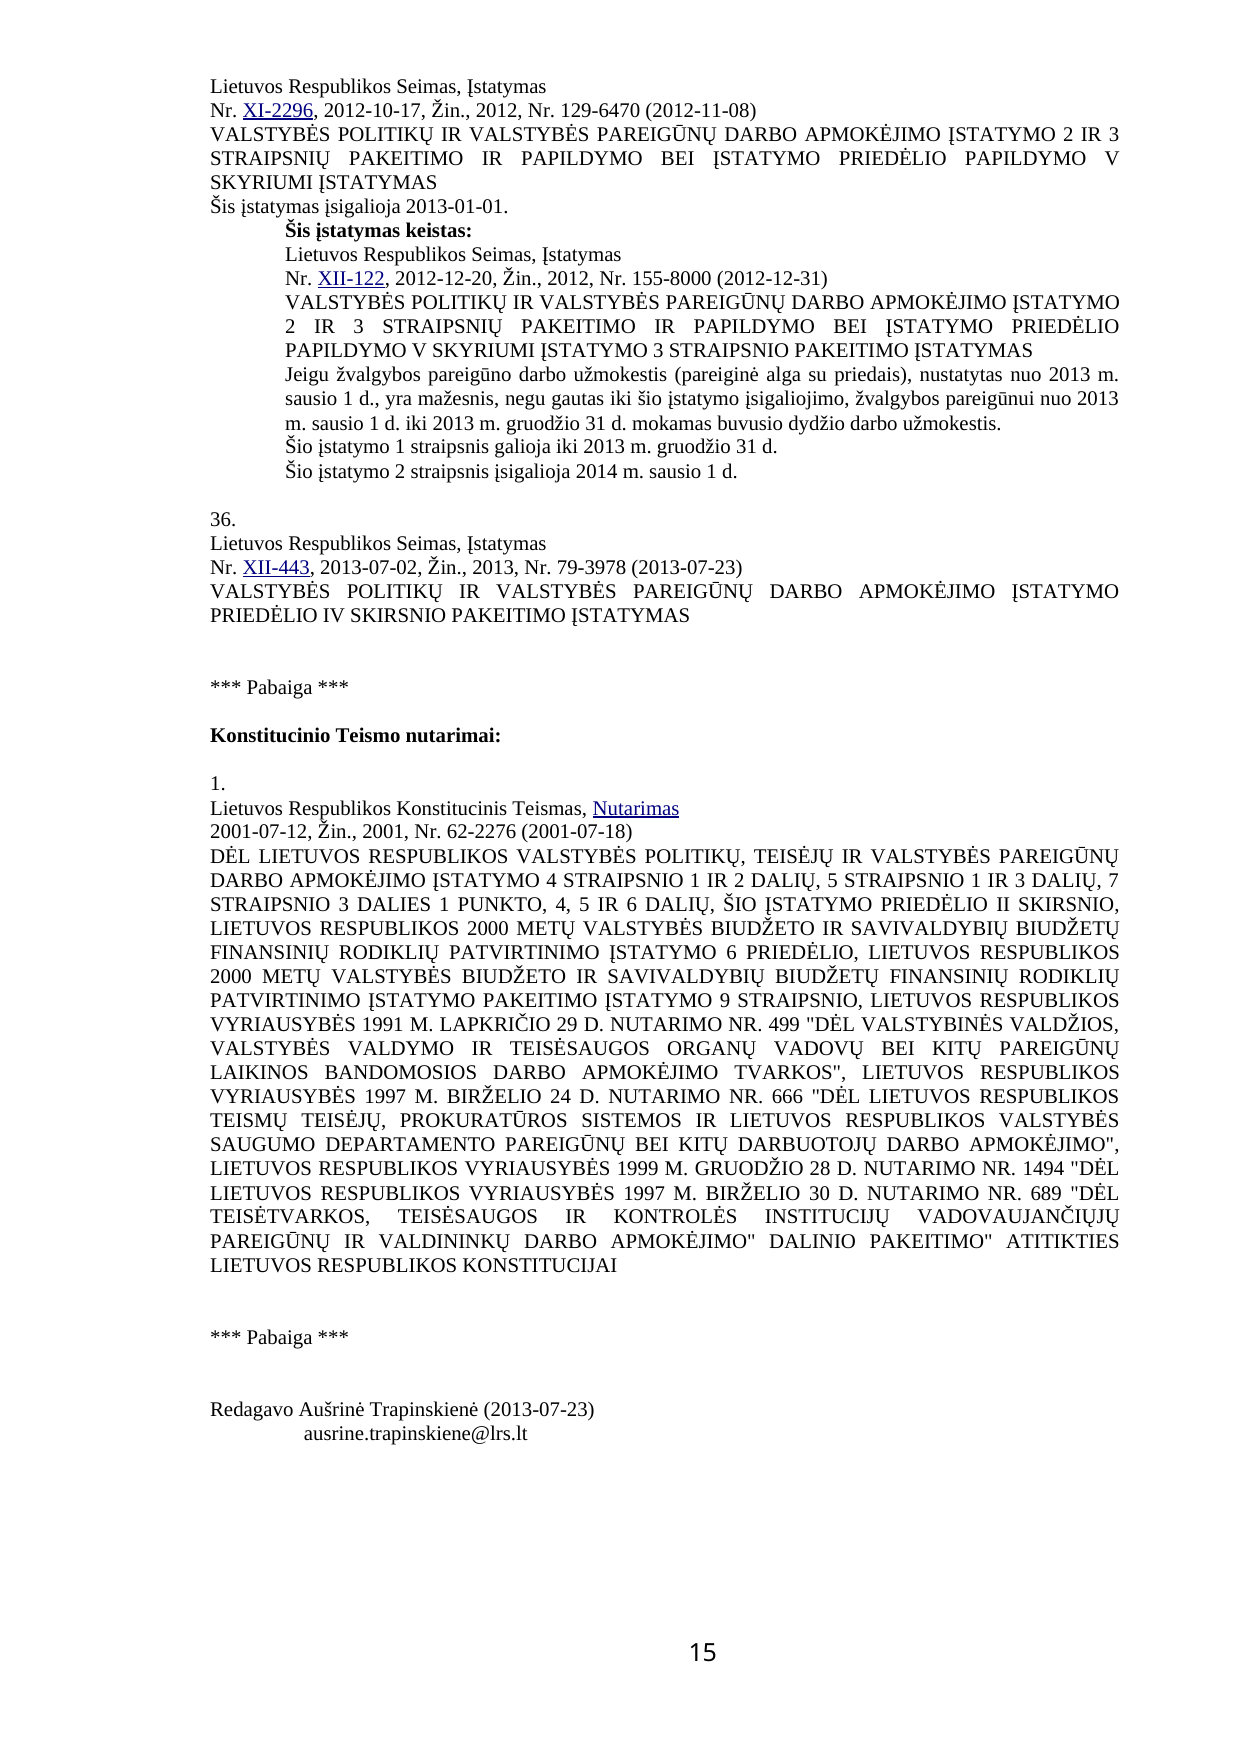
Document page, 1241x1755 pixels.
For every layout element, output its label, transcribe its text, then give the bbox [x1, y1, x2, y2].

text VALSTYBĖS POLITIKŲ IR VALSTYBĖS PAREIGŪNŲ DARBO APMOKĖJIMO ĮSTATYMO 2 IR 3 STRAIPSNIŲ PAKEITIMO IR PAPILDYMO BEI ĮSTATYMO PRIEDĖLIO PAPILDYMO V SKYRIUMI ĮSTATYMO 3 STRAIPSNIO PAKEITIMO ĮSTATYMAS [285, 290, 1120, 362]
text VALSTYBĖS POLITIKŲ IR VALSTYBĖS PAREIGŪNŲ DARBO APMOKĖJIMO ĮSTATYMO PRIEDĖLIO IV SKIRSNIO PAKEITIMO ĮSTATYMAS [210, 579, 1120, 627]
text 2001-07-12, Žin., 2001, Nr. 62-2276 (2001-07-18) [210, 819, 1120, 843]
text Šis įstatymas keistas: [210, 218, 1120, 242]
text Šio įstatymo 1 straipsnis galioja iki 2013 m. gruodžio 31 d. [210, 434, 1120, 458]
text *** Pabaiga *** [210, 675, 1120, 699]
text ausrine.trapinskiene@lrs.lt [210, 1421, 1120, 1445]
text Nr. XII-122, 2012-12-20, Žin., 2012, Nr. 155-8000 (2012-12-31) [210, 266, 1120, 290]
text Šio įstatymo 2 straipsnis įsigalioja 2014 m. sausio 1 d. [210, 458, 1120, 483]
text Lietuvos Respublikos Seimas, Įstatymas [210, 73, 1120, 98]
text DĖL LIETUVOS RESPUBLIKOS VALSTYBĖS POLITIKŲ, TEISĖJŲ IR VALSTYBĖS PAREIGŪNŲ DARBO APMOKĖJIMO ĮSTATYMO 4 STRAIPSNIO 1 IR 2 DALIŲ, 5 STRAIPSNIO 1 IR 3 DALIŲ, 7 STRAIPSNIO 3 DALIES 1 PUNKTO, 4, 5 IR 6 DALIŲ, ŠIO ĮSTATYMO PRIEDĖLIO II SKIRSNIO, LIETUVOS RESPUBLIKOS 2000 METŲ VALSTYBĖS BIUDŽETO IR SAVIVALDYBIŲ BIUDŽETŲ FINANSINIŲ RODIKLIŲ PATVIRTINIMO ĮSTATYMO 6 PRIEDĖLIO, LIETUVOS RESPUBLIKOS 2000 METŲ VALSTYBĖS BIUDŽETO IR SAVIVALDYBIŲ BIUDŽETŲ FINANSINIŲ RODIKLIŲ PATVIRTINIMO ĮSTATYMO PAKEITIMO ĮSTATYMO 9 STRAIPSNIO, LIETUVOS RESPUBLIKOS VYRIAUSYBĖS 1991 M. LAPKRIČIO 29 D. NUTARIMO NR. 499 "DĖL VALSTYBINĖS VALDŽIOS, VALSTYBĖS VALDYMO IR TEISĖSAUGOS ORGANŲ VADOVŲ BEI KITŲ PAREIGŪNŲ LAIKINOS BANDOMOSIOS DARBO APMOKĖJIMO TVARKOS", LIETUVOS RESPUBLIKOS VYRIAUSYBĖS 1997 M. BIRŽELIO 24 D. NUTARIMO NR. 666 "DĖL LIETUVOS RESPUBLIKOS TEISMŲ TEISĖJŲ, PROKURATŪROS SISTEMOS IR LIETUVOS RESPUBLIKOS VALSTYBĖS SAUGUMO DEPARTAMENTO PAREIGŪNŲ BEI KITŲ DARBUOTOJŲ DARBO APMOKĖJIMO", LIETUVOS RESPUBLIKOS VYRIAUSYBĖS 1999 M. GRUODŽIO 28 D. NUTARIMO NR. 1494 "DĖL LIETUVOS RESPUBLIKOS VYRIAUSYBĖS 1997 M. BIRŽELIO 30 D. NUTARIMO NR. 689 "DĖL TEISĖTVARKOS, TEISĖSAUGOS IR KONTROLĖS INSTITUCIJŲ VADOVAUJANČIŲJŲ PAREIGŪNŲ IR VALDININKŲ DARBO APMOKĖJIMO" DALINIO PAKEITIMO" ATITIKTIES LIETUVOS RESPUBLIKOS KONSTITUCIJAI [210, 843, 1120, 1277]
text 36. [210, 507, 1120, 531]
text Lietuvos Respublikos Konstitucinis Teismas, Nutarimas [210, 795, 1120, 819]
text Konstitucinio Teismo nutarimai: [210, 723, 1120, 747]
text Lietuvos Respublikos Seimas, Įstatymas [210, 242, 1120, 266]
text Šis įstatymas įsigalioja 2013-01-01. [210, 194, 1120, 218]
text Nr. XII-443, 2013-07-02, Žin., 2013, Nr. 79-3978 (2013-07-23) [210, 555, 1120, 579]
text Redagavo Aušrinė Trapinskienė (2013-07-23) [210, 1397, 1120, 1421]
text Lietuvos Respublikos Seimas, Įstatymas [210, 531, 1120, 555]
text *** Pabaiga *** [210, 1325, 1120, 1349]
text Jeigu žvalgybos pareigūno darbo užmokestis (pareiginė alga su priedais), nustatytas nuo 2013 m. sausio 1 d., yra mažesnis, negu gautas iki šio įstatymo įsigaliojimo, žvalgybos pareigūnui nuo 2013 m. sausio 1 d. iki 2013 m. gruodžio 31 d. mokamas buvusio dydžio darbo užmokestis. [285, 362, 1120, 434]
text VALSTYBĖS POLITIKŲ IR VALSTYBĖS PAREIGŪNŲ DARBO APMOKĖJIMO ĮSTATYMO 2 IR 3 STRAIPSNIŲ PAKEITIMO IR PAPILDYMO BEI ĮSTATYMO PRIEDĖLIO PAPILDYMO V SKYRIUMI ĮSTATYMAS [210, 122, 1120, 194]
text 1. [210, 771, 1120, 795]
text Nr. XI-2296, 2012-10-17, Žin., 2012, Nr. 129-6470 (2012-11-08) [210, 98, 1120, 122]
